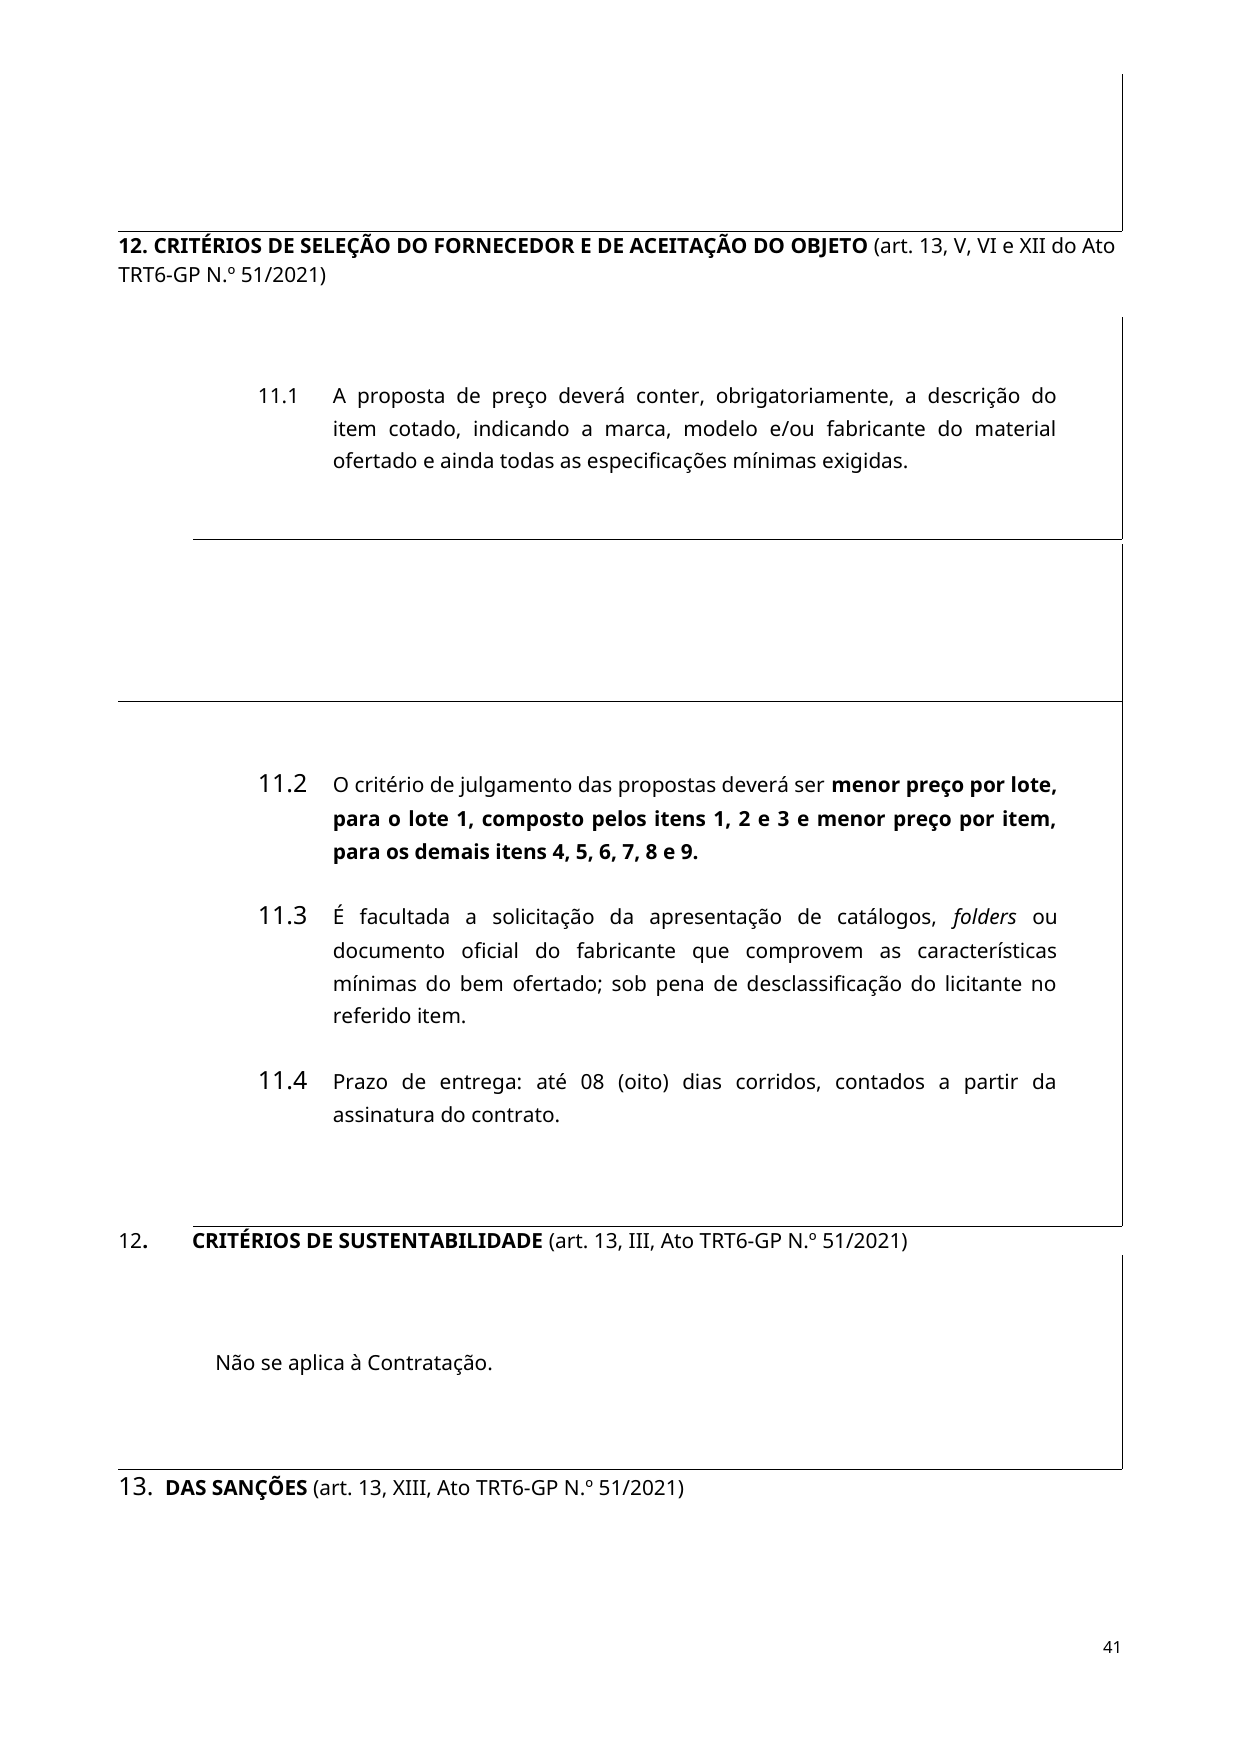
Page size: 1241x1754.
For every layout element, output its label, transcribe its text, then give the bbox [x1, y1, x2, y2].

text 12. CRITÉRIOS DE SUSTENTABILIDADE (art. 13, III, Ato TRT6-GP N.º 51/2021) [118, 1226, 1122, 1254]
list O critério de julgamento das propostas deverá ser menor preço por lote, para o lote 1, composto pelos itens 1, 2 e 3 e menor preço por item, para os demais itens 4, 5, 6, 7, 8 e 9. [193, 701, 1122, 865]
list A proposta de preço deverá conter, obrigatoriamente, a descrição do item cotado, indicando a marca, modelo e/ou fabricante do material ofertado e ainda todas as especificações mínimas exigidas. [193, 317, 1122, 539]
text 12. CRITÉRIOS DE SELEÇÃO DO FORNECEDOR E DE ACEITAÇÃO DO OBJETO (art. 13, V, VI e XII do Ato TRT6-GP N.º 51/2021) [118, 231, 1122, 288]
list DAS SANÇÕES (art. 13, XIII, Ato TRT6-GP N.º 51/2021) [118, 1469, 1122, 1503]
list Prazo de entrega: até 08 (oito) dias corridos, contados a partir da assinatura do contrato. [193, 1062, 1122, 1129]
list É facultada a solicitação da apresentação de catálogos, folders ou documento oficial do fabricante que comprovem as características mínimas do bem ofertado; sob pena de desclassificação do licitante no referido item. [193, 898, 1122, 1030]
text Não se aplica à Contratação. [118, 1348, 1122, 1376]
